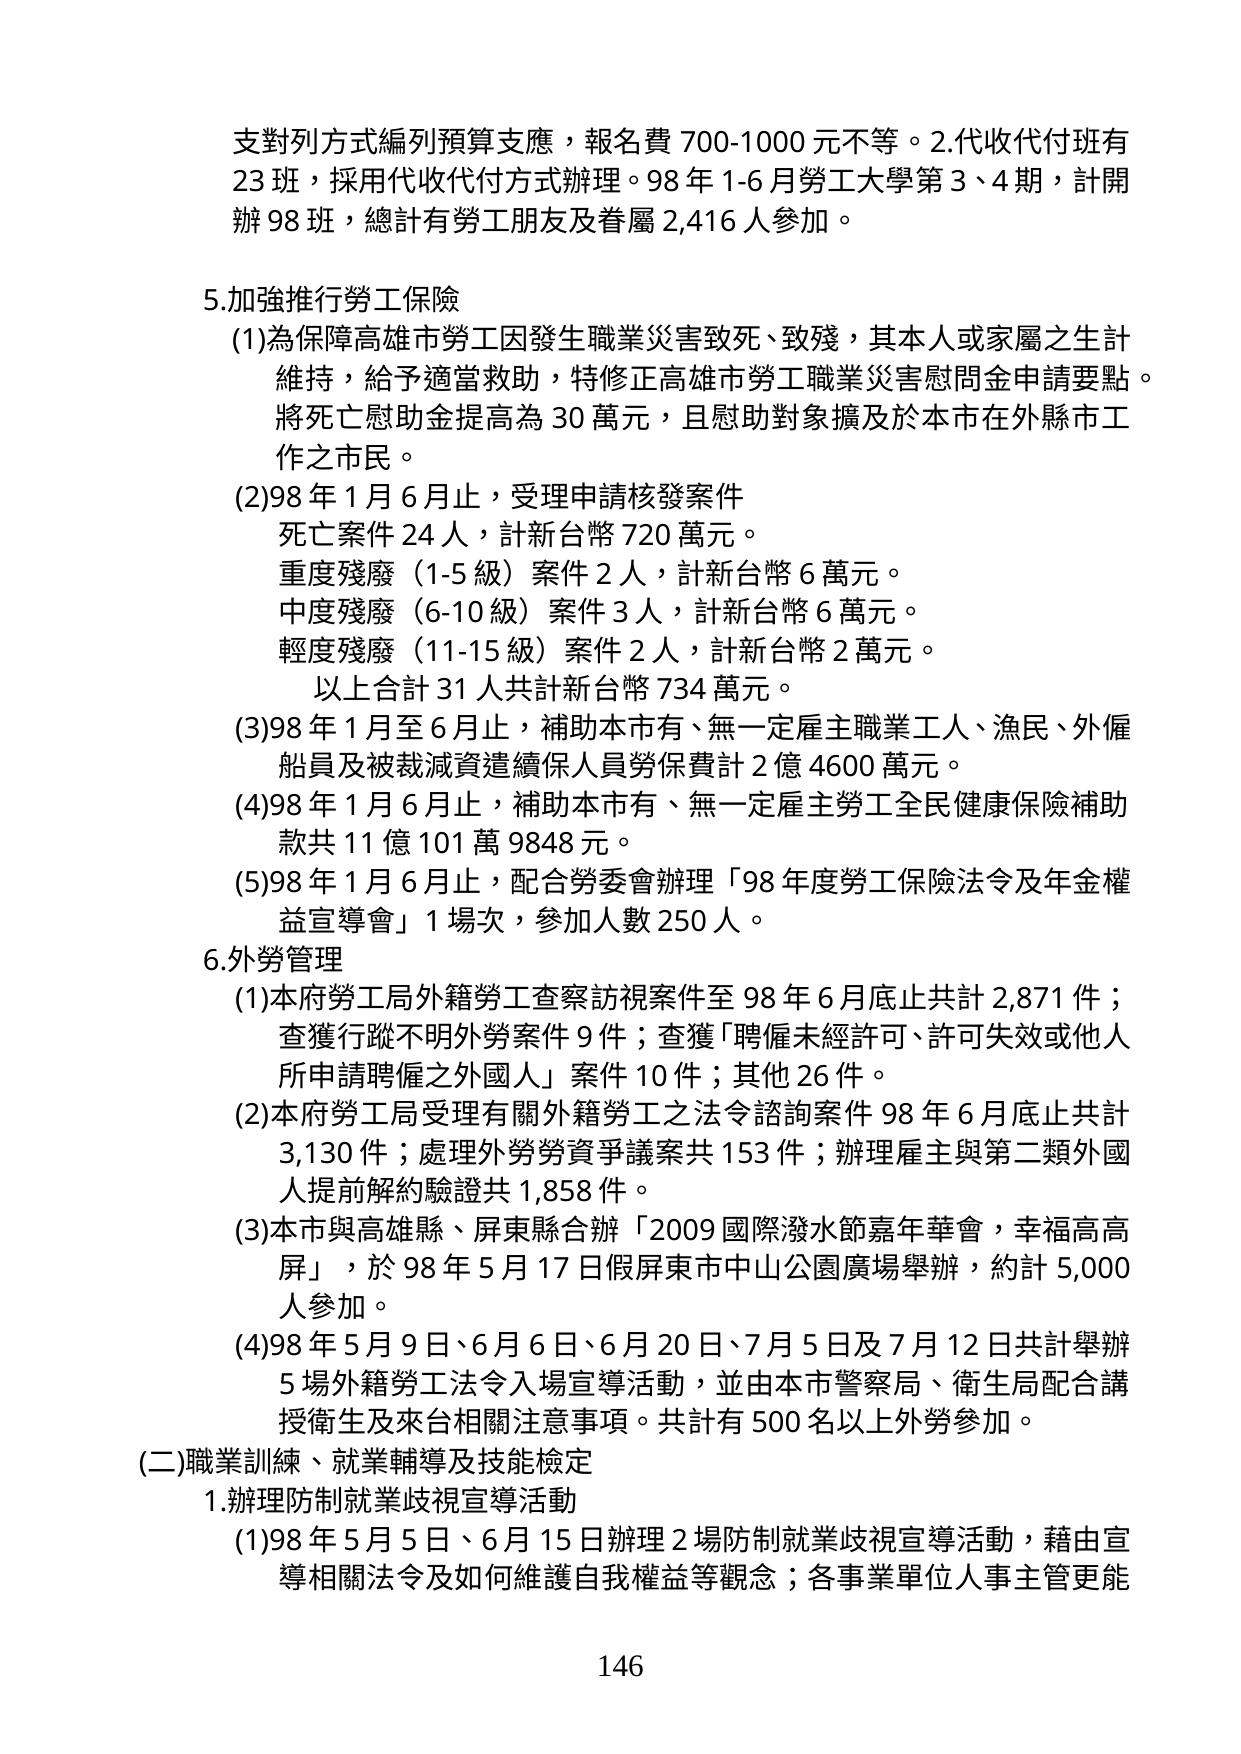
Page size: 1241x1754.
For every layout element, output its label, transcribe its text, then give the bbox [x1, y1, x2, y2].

text 5.加強推行勞工保險 [203, 278, 1131, 318]
text (5)98年1月6月止，配合勞委會辦理「98年度勞工保險法令及年金權益宣導會」1場次，參加人數250人。 [235, 862, 1131, 939]
text (3)本市與高雄縣、屏東縣合辦「2009國際潑水節嘉年華會，幸福高高屏」，於98年5月17日假屏東市中山公園廣場舉辦，約計5,000人參加。 [235, 1209, 1131, 1325]
text (1)本府勞工局外籍勞工查察訪視案件至98年6月底止共計2,871件；查獲行蹤不明外勞案件9件；查獲「聘僱未經許可、許可失效或他人所申請聘僱之外國人」案件10件；其他26件。 [235, 978, 1131, 1094]
text (1)為保障高雄市勞工因發生職業災害致死、致殘，其本人或家屬之生計維持，給予適當救助，特修正高雄市勞工職業災害慰問金申請要點。將死亡慰助金提高為30萬元，且慰助對象擴及於本市在外縣市工作之市民。 [232, 318, 1131, 476]
text (2)98年1月6月止，受理申請核發案件 [235, 476, 1131, 515]
text 以上合計31人共計新台幣734萬元。 [313, 669, 1131, 707]
text (二)職業訓練、就業輔導及技能檢定 [138, 1441, 1131, 1480]
text 中度殘廢（6-10級）案件3人，計新台幣6萬元。 [278, 592, 1131, 630]
text (4)98年1月6月止，補助本市有、無一定雇主勞工全民健康保險補助款共11億101萬9848元。 [235, 784, 1131, 862]
text 6.外勞管理 [203, 939, 1131, 978]
text (3)98年1月至6月止，補助本市有、無一定雇主職業工人、漁民、外僱船員及被裁減資遣續保人員勞保費計2億4600萬元。 [235, 707, 1131, 784]
text 死亡案件24人，計新台幣720萬元。 [278, 515, 1131, 553]
text (4)98年5月9日、6月6日、6月20日、7月5日及7月12日共計舉辦5場外籍勞工法令入場宣導活動，並由本市警察局、衛生局配合講授衛生及來台相關注意事項。共計有500名以上外勞參加。 [235, 1325, 1131, 1441]
text 重度殘廢（1-5級）案件2人，計新台幣6萬元。 [278, 553, 1131, 592]
text 1.辦理防制就業歧視宣導活動 [203, 1480, 1131, 1519]
text (1)98年5月5日、6月15日辦理2場防制就業歧視宣導活動，藉由宣導相關法令及如何維護自我權益等觀念；各事業單位人事主管更能 [235, 1519, 1131, 1596]
text 輕度殘廢（11-15級）案件2人，計新台幣2萬元。 [278, 630, 1131, 669]
text (2)本府勞工局受理有關外籍勞工之法令諮詢案件98年6月底止共計3,130件；處理外勞勞資爭議案共153件；辦理雇主與第二類外國人提前解約驗證共1,858件。 [235, 1094, 1131, 1209]
text 支對列方式編列預算支應，報名費700-1000元不等。2.代收代付班有23班，採用代收代付方式辦理。98年1-6月勞工大學第3、4期，計開辦98班，總計有勞工朋友及眷屬2,416人參加。 [232, 121, 1131, 239]
